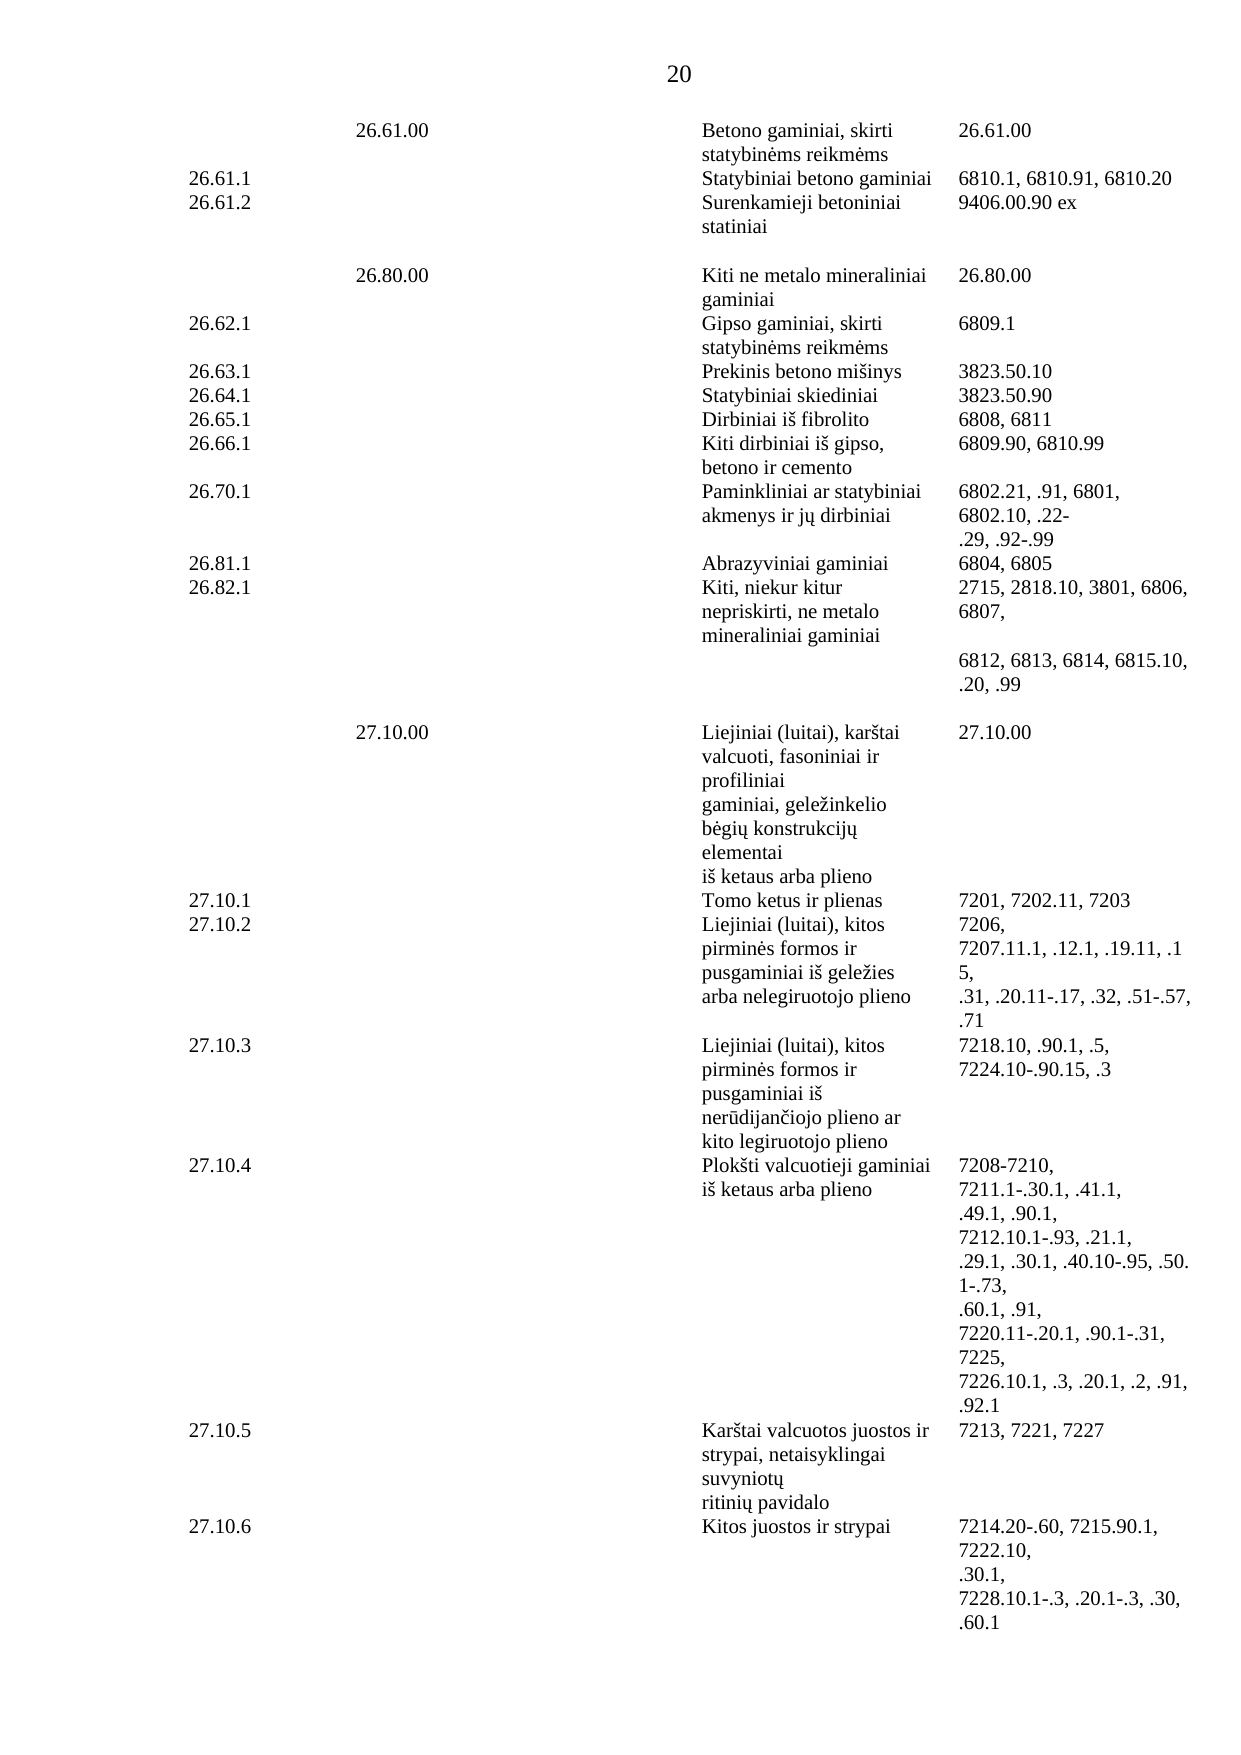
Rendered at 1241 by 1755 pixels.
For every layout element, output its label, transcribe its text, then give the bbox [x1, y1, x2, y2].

table_cell Statybiniai betono gaminiai [690, 166, 947, 190]
table_cell 26.64.1 [177, 383, 344, 407]
table_cell .30.1, 7228.10.1-.3, .20.1-.3, .30, [947, 1562, 1204, 1610]
table_cell [947, 696, 1204, 720]
table_cell 7201, 7202.11, 7203 [947, 888, 1204, 912]
table_cell 26.61.1 [177, 166, 344, 190]
table_cell Liejiniai (luitai), karštai valcuoti, fasoniniai ir profiliniai [690, 720, 947, 792]
table_cell .60.1 [947, 1610, 1204, 1634]
table_cell iš ketaus arba plieno [690, 864, 947, 888]
table_cell 6809.90, 6810.99 [947, 431, 1204, 479]
table_cell [177, 1562, 344, 1610]
table_cell [344, 1201, 690, 1249]
table_cell [177, 1394, 344, 1417]
table_cell 9406.00.90 ex [947, 190, 1204, 238]
table_cell ritinių pavidalo [690, 1490, 947, 1514]
table_cell Gipso gaminiai, skirti statybinėms reikmėms [690, 311, 947, 359]
table_cell [177, 720, 344, 792]
table_cell [177, 792, 344, 864]
table_cell 6802.21, .91, 6801, 6802.10, .22- [947, 479, 1204, 527]
table_cell 7218.10, .90.1, .5, 7224.10-.90.15, .3 [947, 1033, 1204, 1105]
table_cell Dirbiniai iš fibrolito [690, 407, 947, 431]
table_cell [177, 118, 344, 166]
table_cell [344, 1345, 690, 1393]
table_cell [177, 1249, 344, 1297]
table_cell Betono gaminiai, skirti statybinėms reikmėms [690, 118, 947, 166]
table_cell Kiti dirbiniai iš gipso, betono ir cemento [690, 431, 947, 479]
table_cell [344, 696, 690, 720]
table_cell 26.65.1 [177, 407, 344, 431]
table_cell [177, 864, 344, 888]
table_cell [344, 311, 690, 359]
table_cell 26.61.2 [177, 190, 344, 238]
table_cell [690, 1249, 947, 1297]
table_cell [344, 1153, 690, 1201]
table_cell 26.70.1 [177, 479, 344, 527]
table_cell [344, 1490, 690, 1514]
table_cell Karštai valcuotos juostos ir strypai, netaisyklingai suvyniotų [690, 1418, 947, 1490]
table_cell gaminiai, geležinkelio bėgių konstrukcijų elementai [690, 792, 947, 864]
table_cell Liejiniai (luitai), kitos pirminės formos ir pusgaminiai iš geležies [690, 912, 947, 984]
table_cell [947, 864, 1204, 888]
table_cell Tomo ketus ir plienas [690, 888, 947, 912]
table_cell 7208-7210, 7211.1-.30.1, .41.1, [947, 1153, 1204, 1201]
table_cell [690, 1345, 947, 1393]
table_cell 27.10.5 [177, 1418, 344, 1490]
table_cell [690, 1562, 947, 1610]
table_cell Kiti ne metalo mineraliniai gaminiai [690, 263, 947, 311]
table_cell Surenkamieji betoniniai statiniai [690, 190, 947, 238]
table_cell [690, 1201, 947, 1249]
table_cell 27.10.2 [177, 912, 344, 984]
table_cell 26.61.00 [344, 118, 690, 166]
table_cell [690, 1394, 947, 1417]
table_cell Kitos juostos ir strypai [690, 1514, 947, 1562]
table_cell nerūdijančiojo plieno ar kito legiruotojo plieno [690, 1105, 947, 1153]
table_cell 26.80.00 [344, 263, 690, 311]
table_cell 6804, 6805 [947, 551, 1204, 575]
table_cell [344, 1394, 690, 1417]
table_cell 7214.20-.60, 7215.90.1, 7222.10, [947, 1514, 1204, 1562]
table_cell 26.63.1 [177, 359, 344, 383]
table_cell .60.1, .91, 7220.11-.20.1, .90.1-.31, [947, 1297, 1204, 1345]
table_cell [690, 239, 947, 262]
table_cell [344, 166, 690, 190]
table_cell [177, 1297, 344, 1345]
table_cell 6810.1, 6810.91, 6810.20 [947, 166, 1204, 190]
table_cell [947, 1490, 1204, 1514]
table_cell 27.10.6 [177, 1514, 344, 1562]
table_cell [177, 1105, 344, 1153]
table_cell [690, 1610, 947, 1634]
table_cell [344, 1105, 690, 1153]
table_cell [177, 648, 344, 696]
table_cell 7206, 7207.11.1, .12.1, .19.11, .15, [947, 912, 1204, 984]
table_cell [344, 527, 690, 551]
table_cell 2715, 2818.10, 3801, 6806, 6807, [947, 575, 1204, 647]
table_cell [344, 1033, 690, 1105]
table_cell [177, 1490, 344, 1514]
table_cell [344, 792, 690, 864]
table_cell [177, 984, 344, 1032]
table_cell 27.10.00 [947, 720, 1204, 792]
table_cell 27.10.00 [344, 720, 690, 792]
table_cell [344, 190, 690, 238]
table_cell 26.80.00 [947, 263, 1204, 311]
table_cell 3823.50.90 [947, 383, 1204, 407]
table_cell 26.82.1 [177, 575, 344, 647]
table_cell [344, 479, 690, 527]
table_cell .29, .92-.99 [947, 527, 1204, 551]
table_cell 27.10.1 [177, 888, 344, 912]
table_cell [690, 1297, 947, 1345]
table_cell [344, 1418, 690, 1490]
table_cell 3823.50.10 [947, 359, 1204, 383]
table_cell Liejiniai (luitai), kitos pirminės formos ir pusgaminiai iš [690, 1033, 947, 1105]
table_cell 6812, 6813, 6814, 6815.10, .20, .99 [947, 648, 1204, 696]
table_cell 27.10.3 [177, 1033, 344, 1105]
table_cell [344, 575, 690, 647]
table_cell 27.10.4 [177, 1153, 344, 1201]
table_cell .31, .20.11-.17, .32, .51-.57, .71 [947, 984, 1204, 1032]
table_cell [947, 792, 1204, 864]
table_cell [344, 1514, 690, 1562]
table_cell [344, 912, 690, 984]
table_cell 26.66.1 [177, 431, 344, 479]
table_cell 7225, 7226.10.1, .3, .20.1, .2, .91, [947, 1345, 1204, 1393]
table_cell 26.62.1 [177, 311, 344, 359]
table_cell [344, 648, 690, 696]
table_cell [177, 1345, 344, 1393]
table_cell Kiti, niekur kitur nepriskirti, ne metalo mineraliniai gaminiai [690, 575, 947, 647]
table_cell [947, 239, 1204, 262]
table_cell [947, 1105, 1204, 1153]
table_cell [177, 1610, 344, 1634]
table_cell [344, 984, 690, 1032]
table_cell .29.1, .30.1, .40.10-.95, .50.1-.73, [947, 1249, 1204, 1297]
table_cell 7213, 7221, 7227 [947, 1418, 1204, 1490]
table_cell [344, 359, 690, 383]
table_cell [344, 431, 690, 479]
table_cell arba nelegiruotojo plieno [690, 984, 947, 1032]
table_cell [177, 696, 344, 720]
table_cell [344, 1249, 690, 1297]
table_cell 6808, 6811 [947, 407, 1204, 431]
table_cell [177, 1201, 344, 1249]
table_cell [344, 383, 690, 407]
table_cell [177, 527, 344, 551]
table_cell [344, 551, 690, 575]
table_cell [690, 527, 947, 551]
table_cell .49.1, .90.1, 7212.10.1-.93, .21.1, [947, 1201, 1204, 1249]
table_cell [177, 239, 344, 262]
table_cell 26.61.00 [947, 118, 1204, 166]
table_cell Abrazyviniai gaminiai [690, 551, 947, 575]
table_cell Prekinis betono mišinys [690, 359, 947, 383]
table_cell [344, 1562, 690, 1610]
table_cell [344, 407, 690, 431]
table_cell [690, 696, 947, 720]
table_cell [344, 888, 690, 912]
table_cell [344, 864, 690, 888]
table_cell [344, 1297, 690, 1345]
table_cell 26.81.1 [177, 551, 344, 575]
table_cell 6809.1 [947, 311, 1204, 359]
table_cell [344, 239, 690, 262]
table_cell [177, 263, 344, 311]
table_cell Plokšti valcuotieji gaminiai iš ketaus arba plieno [690, 1153, 947, 1201]
table_cell Paminkliniai ar statybiniai akmenys ir jų dirbiniai [690, 479, 947, 527]
table_cell [344, 1610, 690, 1634]
table_cell .92.1 [947, 1394, 1204, 1417]
table_cell Statybiniai skiediniai [690, 383, 947, 407]
table_cell [690, 648, 947, 696]
